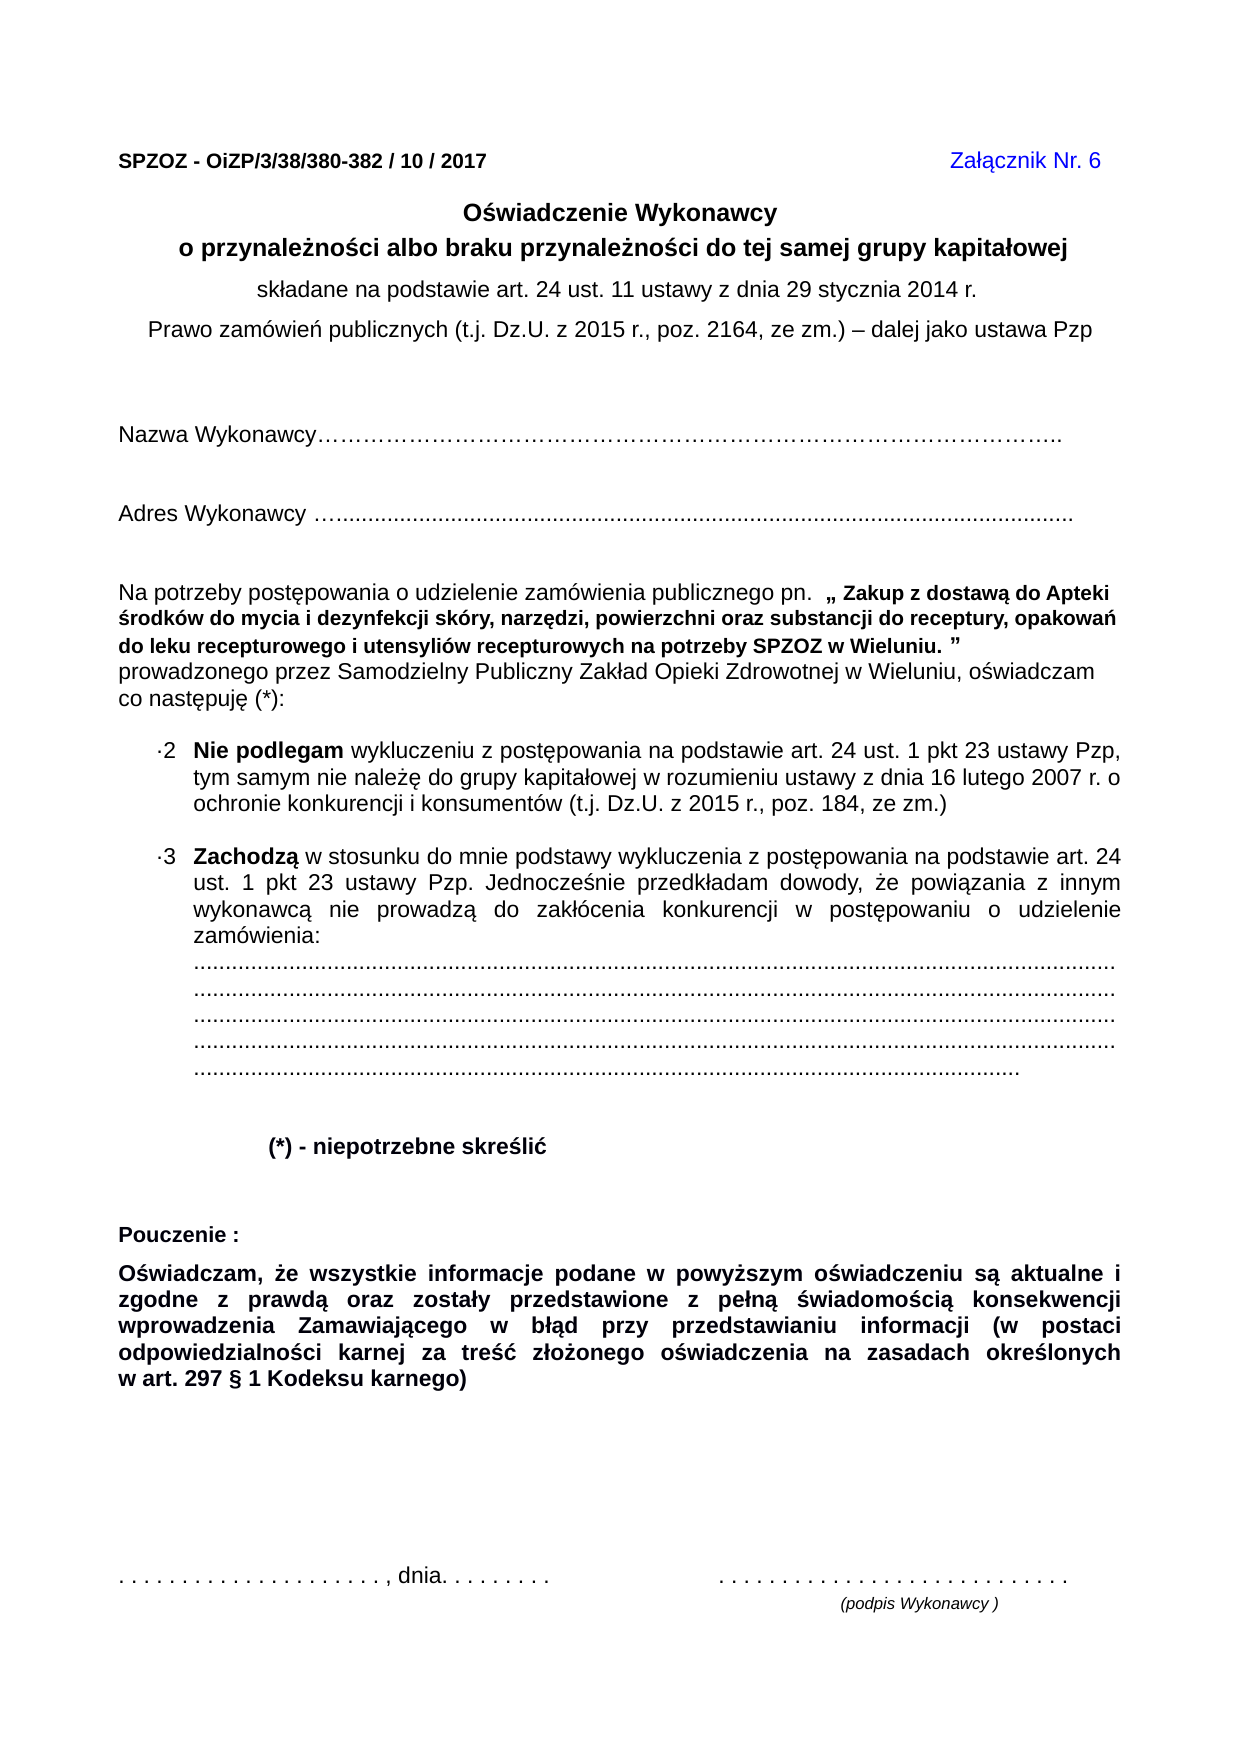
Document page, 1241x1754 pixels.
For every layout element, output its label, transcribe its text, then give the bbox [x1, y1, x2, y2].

text Adres Wykonawcy ….................................................................................................................... [118, 500, 1122, 527]
text . . . . . . . . . . . . . . . . . . . . . , dnia. . . . . . . . . . . . . . . . . . . . . . . . . . . . . . . . . . . . . [118, 1562, 1122, 1588]
text składane na podstawie art. 24 ust. 11 ustawy z dnia 29 stycznia 2014 r. [118, 276, 1122, 303]
text Oświadczam, że wszystkie informacje podane w powyższym oświadczeniu są aktualne i zgodne z prawdą oraz zostały przedstawione z pełną świadomością konsekwencji wprowadzenia Zamawiającego w błąd przy przedstawianiu informacji (w postaci odpowiedzialności karnej za treść złożonego oświadczenia na zasadach określonych w art. 297 § 1 Kodeksu karnego) [118, 1259, 1122, 1391]
text Prawo zamówień publicznych (t.j. Dz.U. z 2015 r., poz. 2164, ze zm.) – dalej jako ustawa Pzp [118, 316, 1122, 342]
text ...................................................................................................................................................................................................................................................................................................................................................................................................................................................................................................................................................................................................................................................................................................................................... [193, 948, 1122, 1080]
list Nie podlegam wykluczeniu z postępowania na podstawie art. 24 ust. 1 pkt 23 ustawy Pzp, tym samym nie należę do grupy kapitałowej w rozumieniu ustawy z dnia 16 lutego 2007 r. o ochronie konkurencji i konsumentów (t.j. Dz.U. z 2015 r., poz. 184, ze zm.) [156, 737, 1122, 816]
text SPZOZ - OiZP/3/38/380-382 / 10 / 2017 Załącznik Nr. 6 [118, 147, 1122, 173]
text Na potrzeby postępowania o udzielenie zamówienia publicznego pn. „ Zakup z dostawą do Apteki środków do mycia i dezynfekcji skóry, narzędzi, powierzchni oraz substancji do receptury, opakowań do leku recepturowego i utensyliów recepturowych na potrzeby SPZOZ w Wieluniu. ” prowadzonego przez Samodzielny Publiczny Zakład Opieki Zdrowotnej w Wieluniu, oświadczam co następuję (*): [118, 579, 1122, 711]
text Oświadczenie Wykonawcy [118, 198, 1122, 227]
text Pouczenie : [118, 1222, 1122, 1247]
text (podpis Wykonawcy ) [236, 1588, 1122, 1615]
text Nazwa Wykonawcy…………………………………………………………………………………….. [118, 421, 1122, 447]
list Zachodzą w stosunku do mnie podstawy wykluczenia z postępowania na podstawie art. 24 ust. 1 pkt 23 ustawy Pzp. Jednocześnie przedkładam dowody, że powiązania z innym wykonawcą nie prowadzą do zakłócenia konkurencji w postępowaniu o udzielenie zamówienia: [156, 843, 1122, 948]
text o przynależności albo braku przynależności do tej samej grupy kapitałowej [118, 233, 1122, 262]
text (*) - niepotrzebne skreślić [268, 1133, 1122, 1159]
